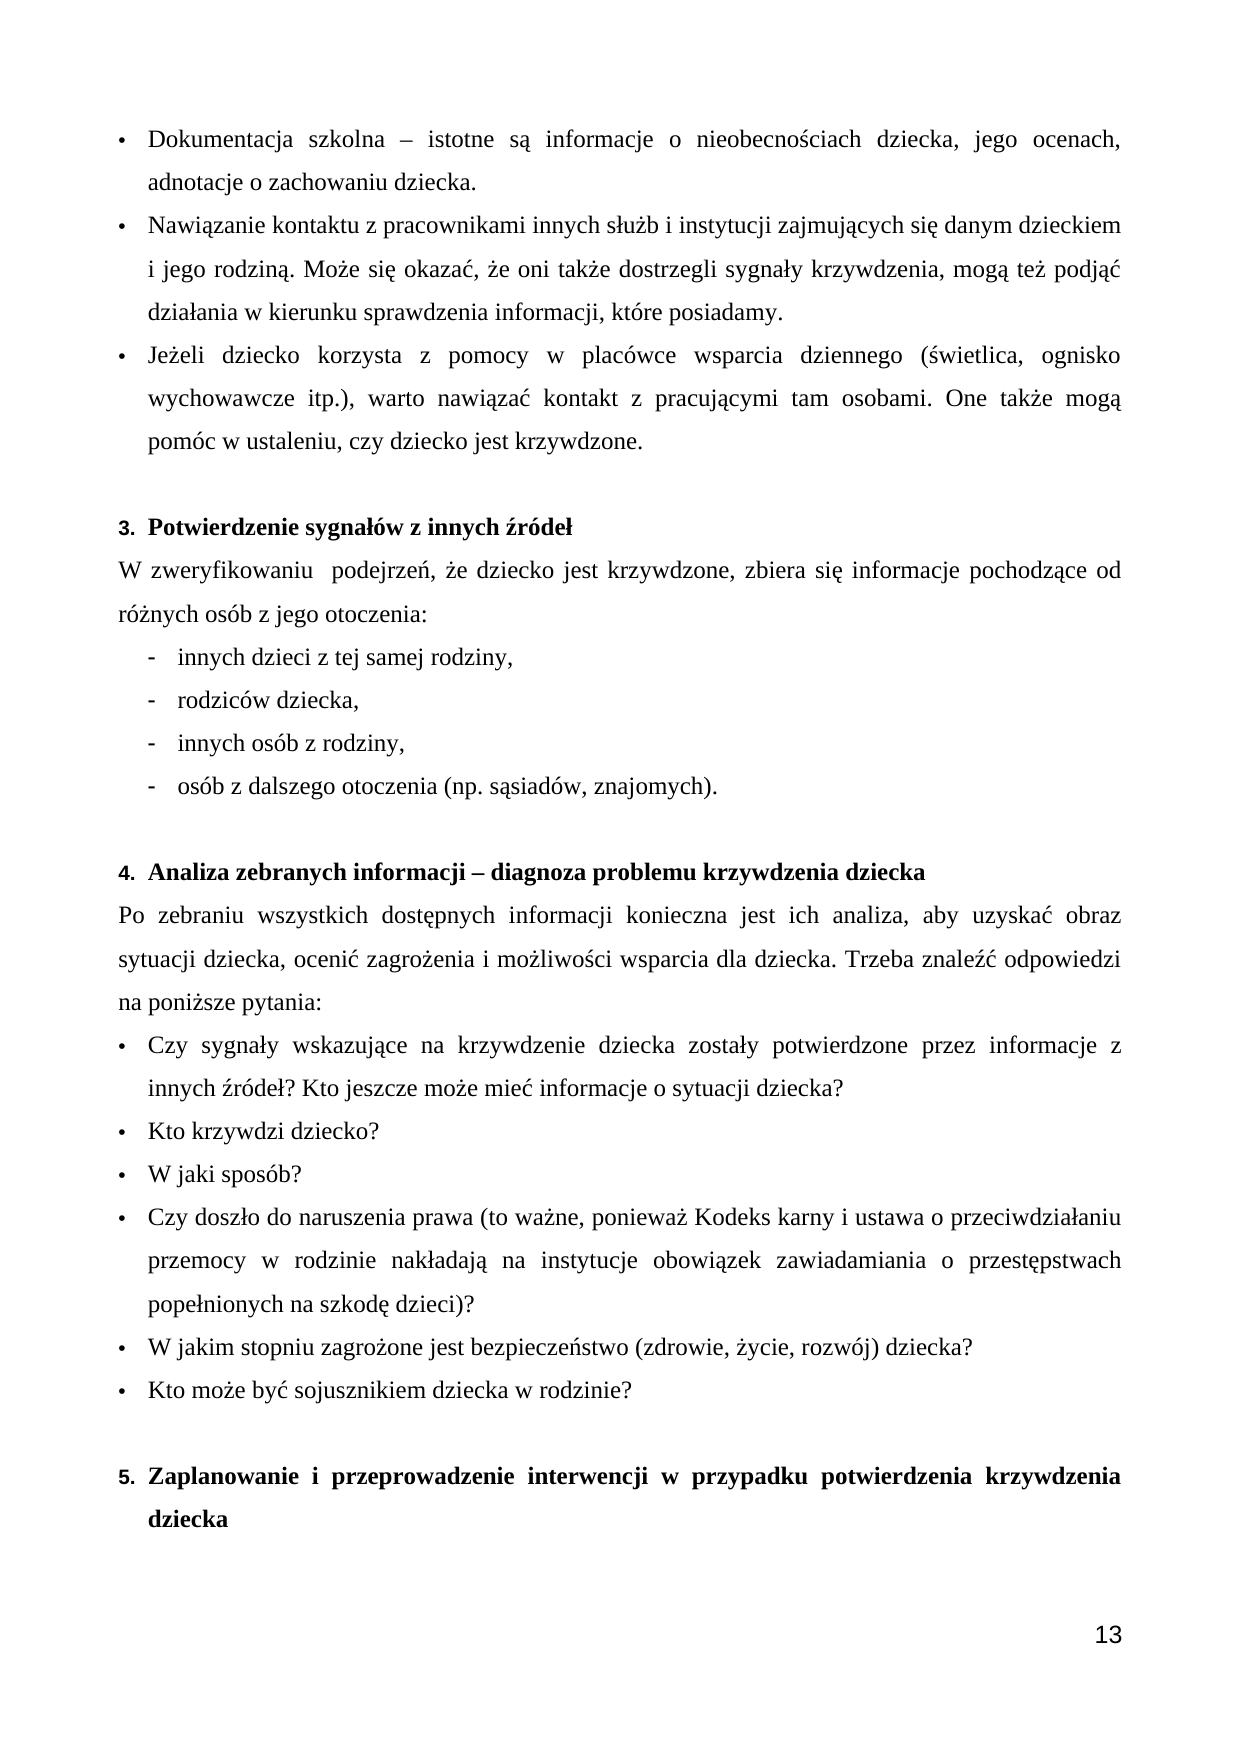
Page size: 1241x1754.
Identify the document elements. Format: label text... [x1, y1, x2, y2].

list Potwierdzenie sygnałów z innych źródeł [118, 512, 1122, 541]
list Czy sygnały wskazujące na krzywdzenie dziecka zostały potwierdzone przez informacje z innych źródeł? Kto jeszcze może mieć informacje o sytuacji dziecka? [118, 1030, 1122, 1102]
list Nawiązanie kontaktu z pracownikami innych służb i instytucji zajmujących się danym dzieckiem i jego rodziną. Może się okazać, że oni także dostrzegli sygnały krzywdzenia, mogą też podjąć działania w kierunku sprawdzenia informacji, które posiadamy. [118, 211, 1122, 326]
list W jaki sposób? [118, 1159, 1122, 1188]
list osób z dalszego otoczenia (np. sąsiadów, znajomych). [148, 771, 1122, 800]
list Jeżeli dziecko korzysta z pomocy w placówce wsparcia dziennego (świetlica, ognisko wychowawcze itp.), warto nawiązać kontakt z pracującymi tam osobami. One także mogą pomóc w ustaleniu, czy dziecko jest krzywdzone. [118, 340, 1122, 455]
list Analiza zebranych informacji – diagnoza problemu krzywdzenia dziecka [118, 857, 1122, 886]
list W jakim stopniu zagrożone jest bezpieczeństwo (zdrowie, życie, rozwój) dziecka? [118, 1332, 1122, 1361]
list innych dzieci z tej samej rodziny, [148, 642, 1122, 671]
list Kto krzywdzi dziecko? [118, 1116, 1122, 1145]
text Po zebraniu wszystkich dostępnych informacji konieczna jest ich analiza, aby uzyskać obraz sytuacji dziecka, ocenić zagrożenia i możliwości wsparcia dla dziecka. Trzeba znaleźć odpowiedzi na poniższe pytania: [118, 901, 1122, 1016]
list rodziców dziecka, [148, 685, 1122, 714]
list Zaplanowanie i przeprowadzenie interwencji w przypadku potwierdzenia krzywdzenia dziecka [118, 1461, 1122, 1533]
list Dokumentacja szkolna – istotne są informacje o nieobecnościach dziecka, jego ocenach, adnotacje o zachowaniu dziecka. [118, 124, 1122, 196]
list innych osób z rodziny, [148, 728, 1122, 757]
list Czy doszło do naruszenia prawa (to ważne, ponieważ Kodeks karny i ustawa o przeciwdziałaniu przemocy w rodzinie nakładają na instytucje obowiązek zawiadamiania o przestępstwach popełnionych na szkodę dzieci)? [118, 1202, 1122, 1317]
list Kto może być sojusznikiem dziecka w rodzinie? [118, 1375, 1122, 1404]
text W zweryfikowaniu podejrzeń, że dziecko jest krzywdzone, zbiera się informacje pochodzące od różnych osób z jego otoczenia: [118, 556, 1122, 627]
